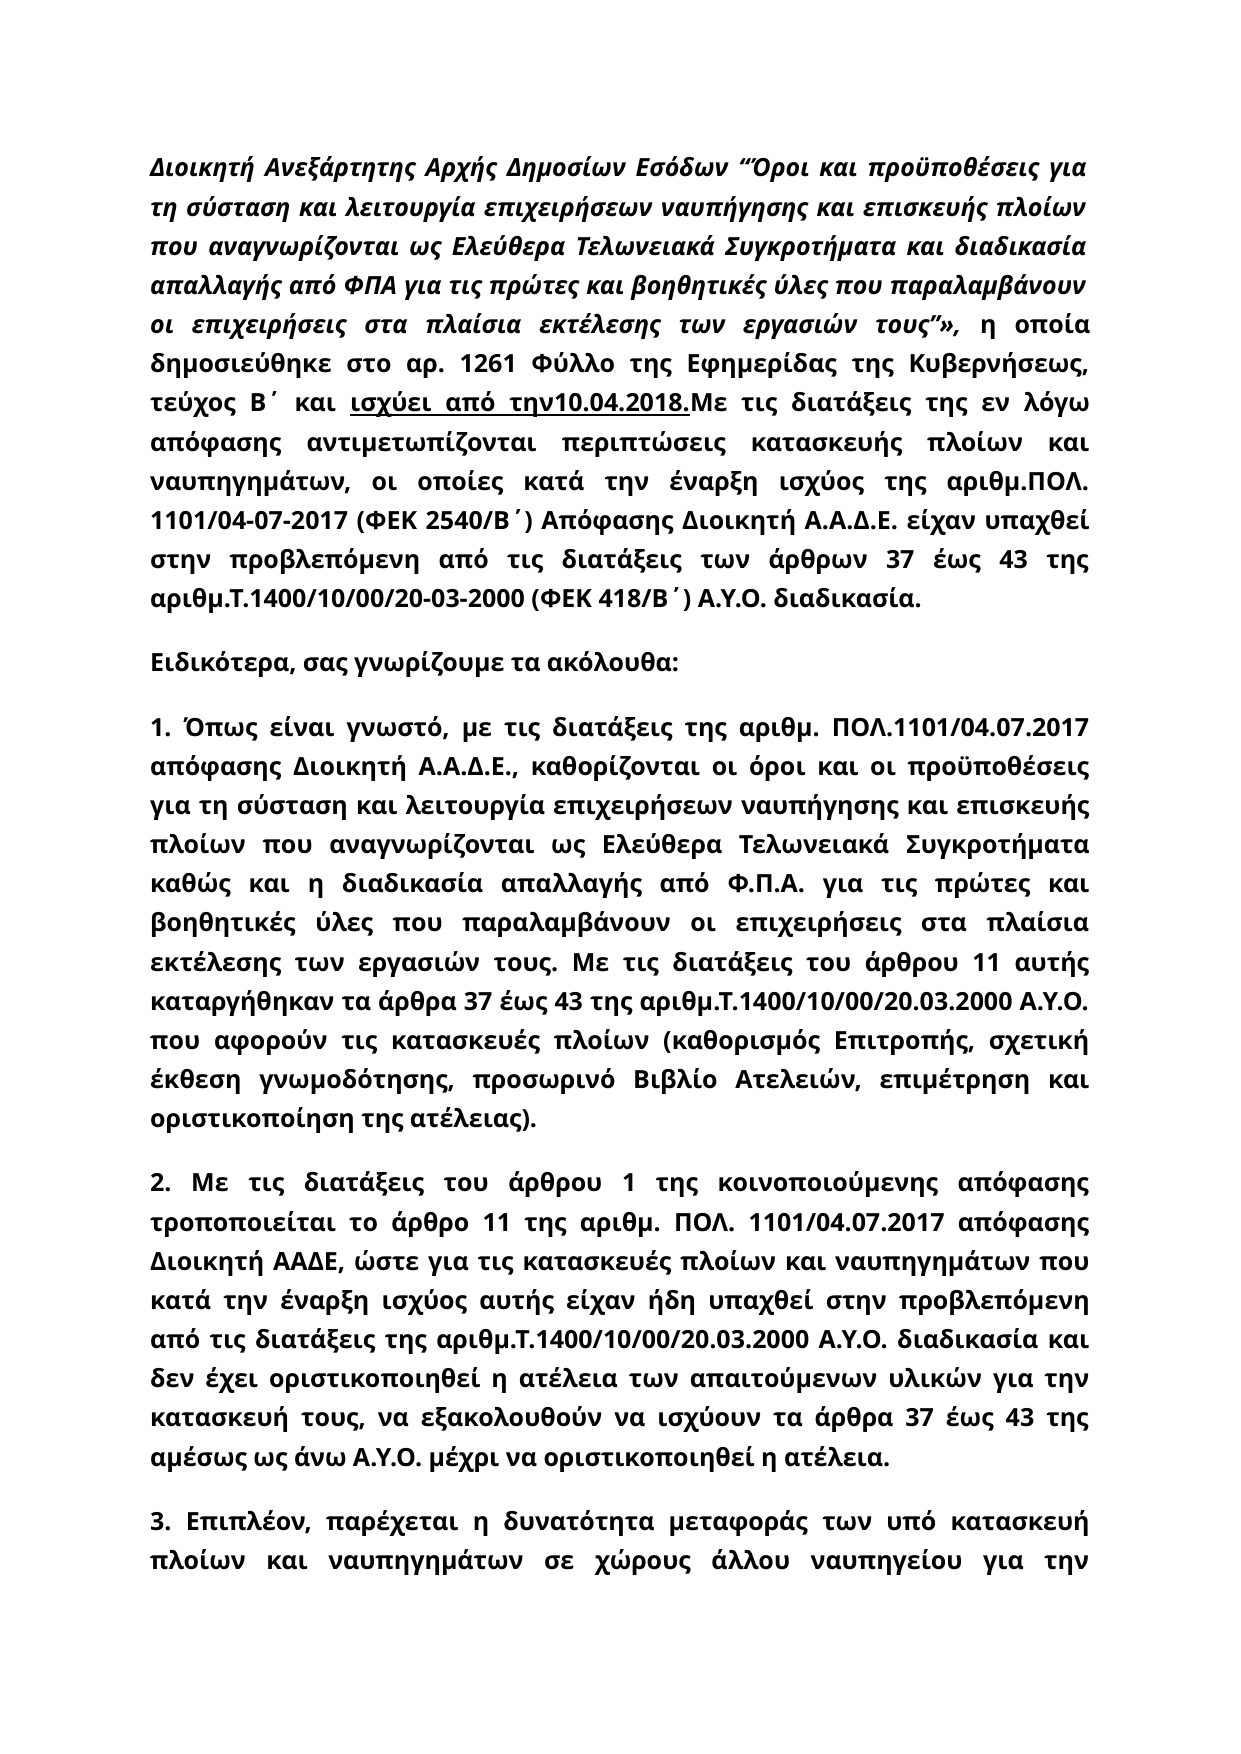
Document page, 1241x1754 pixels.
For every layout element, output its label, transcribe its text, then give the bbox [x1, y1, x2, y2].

text Ειδικότερα, σας γνωρίζουμε τα ακόλουθα: [150, 645, 1090, 679]
text 3. Επιπλέον, παρέχεται η δυνατότητα μεταφοράς των υπό κατασκευή πλοίων και ναυπηγημάτων σε χώρους άλλου ναυπηγείου για την [150, 1503, 1090, 1577]
text 2. Με τις διατάξεις του άρθρου 1 της κοινοποιούμενης απόφασης τροποποιείται το άρθρο 11 της αριθμ. ΠΟΛ. 1101/04.07.2017 απόφασης Διοικητή ΑΑΔΕ, ώστε για τις κατασκευές πλοίων και ναυπηγημάτων που κατά την έναρξη ισχύος αυτής είχαν ήδη υπαχθεί στην προβλεπόμενη από τις διατάξεις της αριθμ.Τ.1400/10/00/20.03.2000 Α.Υ.Ο. διαδικασία και δεν έχει οριστικοποιηθεί η ατέλεια των απαιτούμενων υλικών για την κατασκευή τους, να εξακολουθούν να ισχύουν τα άρθρα 37 έως 43 της αμέσως ως άνω Α.Υ.Ο. μέχρι να οριστικοποιηθεί η ατέλεια. [150, 1165, 1090, 1473]
text 1. Όπως είναι γνωστό, με τις διατάξεις της αριθμ. ΠΟΛ.1101/04.07.2017 απόφασης Διοικητή Α.Α.Δ.Ε., καθορίζονται οι όροι και οι προϋποθέσεις για τη σύσταση και λειτουργία επιχειρήσεων ναυπήγησης και επισκευής πλοίων που αναγνωρίζονται ως Ελεύθερα Τελωνειακά Συγκροτήματα καθώς και η διαδικασία απαλλαγής από Φ.Π.Α. για τις πρώτες και βοηθητικές ύλες που παραλαμβάνουν οι επιχειρήσεις στα πλαίσια εκτέλεσης των εργασιών τους. Με τις διατάξεις του άρθρου 11 αυτής καταργήθηκαν τα άρθρα 37 έως 43 της αριθμ.Τ.1400/10/00/20.03.2000 Α.Υ.Ο. που αφορούν τις κατασκευές πλοίων (καθορισμός Επιτροπής, σχετική έκθεση γνωμοδότησης, προσωρινό Βιβλίο Ατελειών, επιμέτρηση και οριστικοποίηση της ατέλειας). [150, 709, 1090, 1135]
text Διοικητή Ανεξάρτητης Αρχής Δημοσίων Εσόδων “Όροι και προϋποθέσεις για τη σύσταση και λειτουργία επιχειρήσεων ναυπήγησης και επισκευής πλοίων που αναγνωρίζονται ως Ελεύθερα Τελωνειακά Συγκροτήματα και διαδικασία απαλλαγής από ΦΠΑ για τις πρώτες και βοηθητικές ύλες που παραλαμβάνουν οι επιχειρήσεις στα πλαίσια εκτέλεσης των εργασιών τους”», η οποία δημοσιεύθηκε στο αρ. 1261 Φύλλο της Εφημερίδας της Κυβερνήσεως, τεύχος Β΄ και ισχύει από την10.04.2018.Με τις διατάξεις της εν λόγω απόφασης αντιμετωπίζονται περιπτώσεις κατασκευής πλοίων και ναυπηγημάτων, οι οποίες κατά την έναρξη ισχύος της αριθμ.ΠΟΛ. 1101/04-07-2017 (ΦΕΚ 2540/Β΄) Απόφασης Διοικητή Α.Α.Δ.Ε. είχαν υπαχθεί στην προβλεπόμενη από τις διατάξεις των άρθρων 37 έως 43 της αριθμ.Τ.1400/10/00/20-03-2000 (ΦΕΚ 418/Β΄) Α.Υ.Ο. διαδικασία. [150, 150, 1090, 615]
